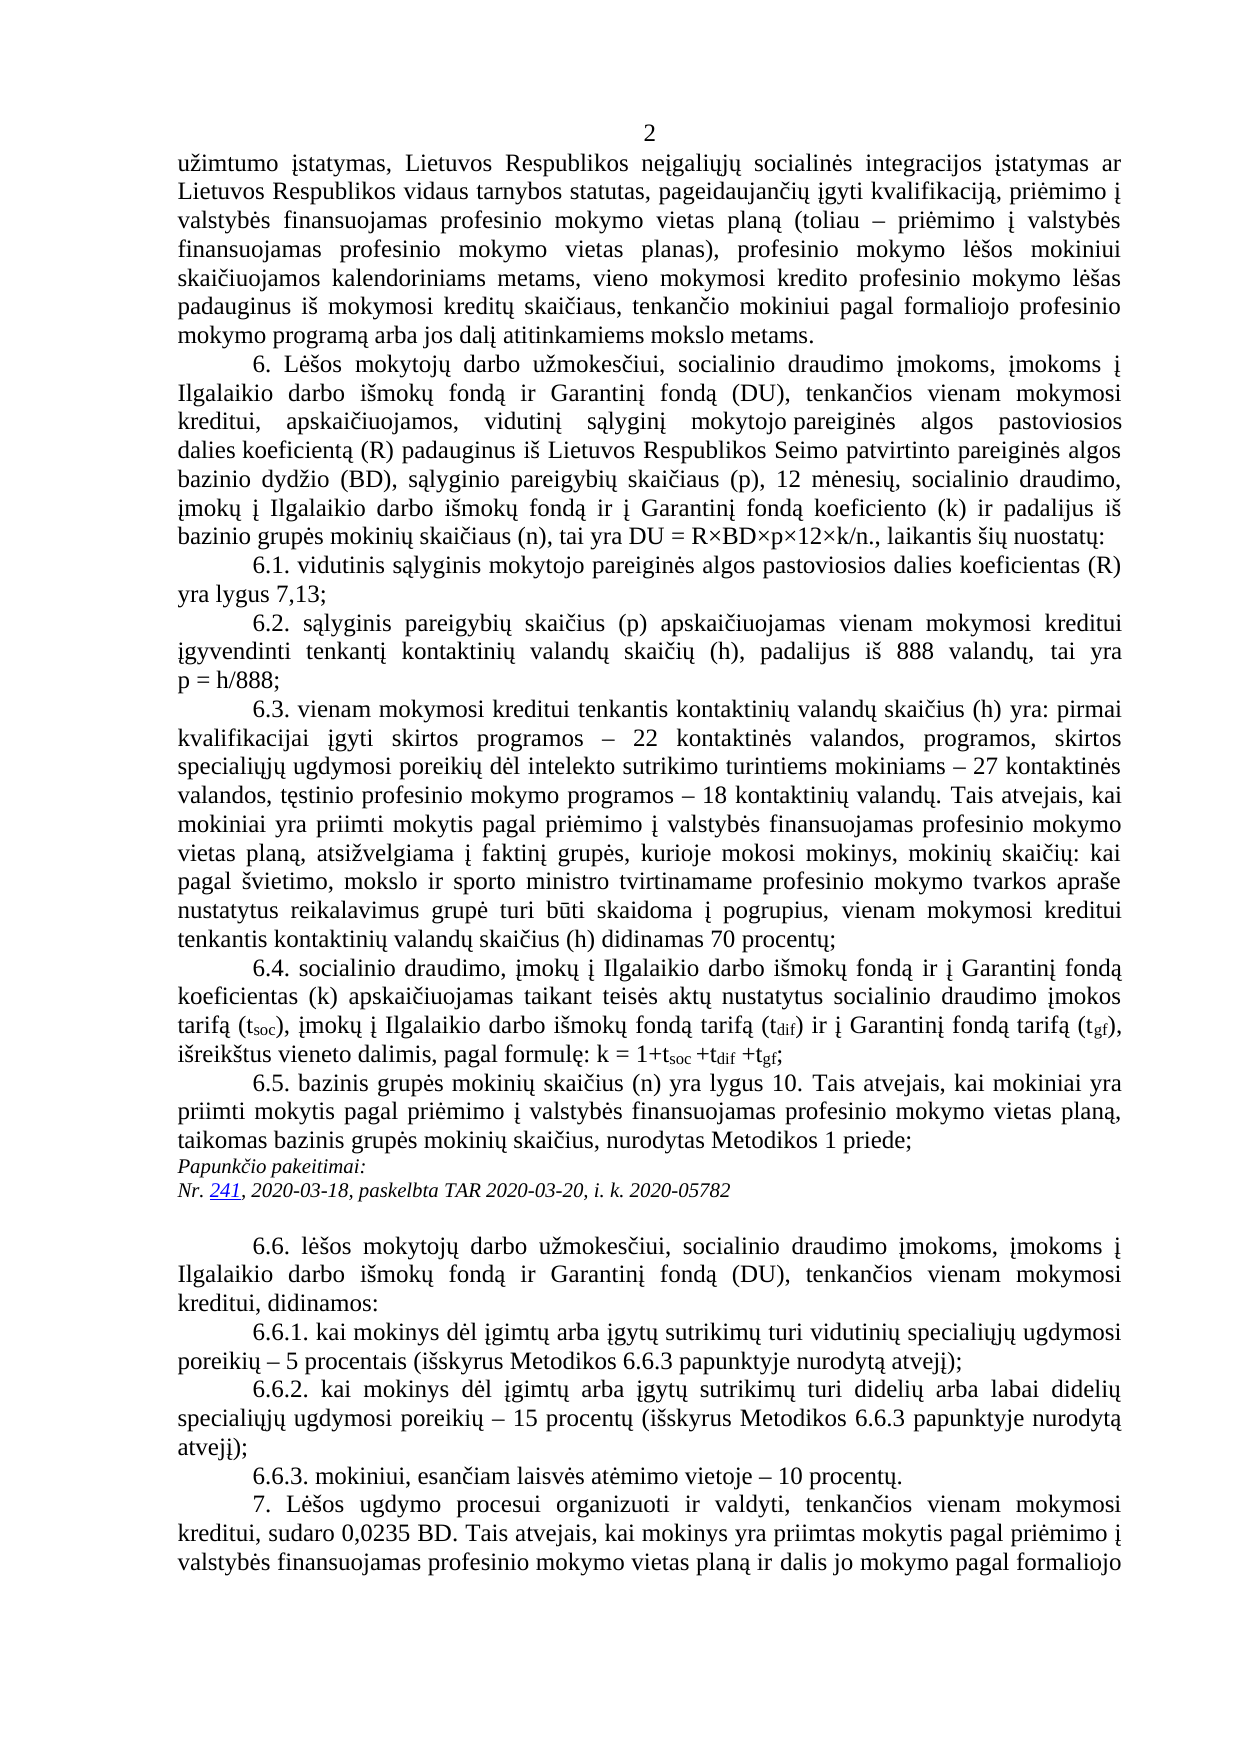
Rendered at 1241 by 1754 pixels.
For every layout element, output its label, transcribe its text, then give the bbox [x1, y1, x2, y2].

text 6.3. vienam mokymosi kreditui tenkantis kontaktinių valandų skaičius (h) yra: pirmai kvalifikacijai įgyti skirtos programos – 22 kontaktinės valandos, programos, skirtos specialiųjų ugdymosi poreikių dėl intelekto sutrikimo turintiems mokiniams – 27 kontaktinės valandos, tęstinio profesinio mokymo programos – 18 kontaktinių valandų. Tais atvejais, kai mokiniai yra priimti mokytis pagal priėmimo į valstybės finansuojamas profesinio mokymo vietas planą, atsižvelgiama į faktinį grupės, kurioje mokosi mokinys, mokinių skaičių: kai pagal švietimo, mokslo ir sporto ministro tvirtinamame profesinio mokymo tvarkos apraše nustatytus reikalavimus grupė turi būti skaidoma į pogrupius, vienam mokymosi kreditui tenkantis kontaktinių valandų skaičius (h) didinamas 70 procentų; [177, 694, 1122, 953]
text 6.6.2. kai mokinys dėl įgimtų arba įgytų sutrikimų turi didelių arba labai didelių specialiųjų ugdymosi poreikių – 15 procentų (išskyrus Metodikos 6.6.3 papunktyje nurodytą atvejį); [177, 1374, 1122, 1461]
text užimtumo įstatymas, Lietuvos Respublikos neįgaliųjų socialinės integracijos įstatymas ar Lietuvos Respublikos vidaus tarnybos statutas, pageidaujančių įgyti kvalifikaciją, priėmimo į valstybės finansuojamas profesinio mokymo vietas planą (toliau – priėmimo į valstybės finansuojamas profesinio mokymo vietas planas), profesinio mokymo lėšos mokiniui skaičiuojamos kalendoriniams metams, vieno mokymosi kredito profesinio mokymo lėšas padauginus iš mokymosi kreditų skaičiaus, tenkančio mokiniui pagal formaliojo profesinio mokymo programą arba jos dalį atitinkamiems mokslo metams. [177, 148, 1122, 349]
text 6.6.3. mokiniui, esančiam laisvės atėmimo vietoje – 10 procentų. [177, 1461, 1122, 1489]
text Nr. 241, 2020-03-18, paskelbta TAR 2020-03-20, i. k. 2020-05782 [177, 1178, 1122, 1202]
text 6.6.1. kai mokinys dėl įgimtų arba įgytų sutrikimų turi vidutinių specialiųjų ugdymosi poreikių – 5 procentais (išskyrus Metodikos 6.6.3 papunktyje nurodytą atvejį); [177, 1317, 1122, 1374]
text 6.2. sąlyginis pareigybių skaičius (p) apskaičiuojamas vienam mokymosi kreditui įgyvendinti tenkantį kontaktinių valandų skaičių (h), padalijus iš 888 valandų, tai yra p = h/888; [177, 608, 1122, 694]
text 6. Lėšos mokytojų darbo užmokesčiui, socialinio draudimo įmokoms, įmokoms į Ilgalaikio darbo išmokų fondą ir Garantinį fondą (DU), tenkančios vienam mokymosi kreditui, apskaičiuojamos, vidutinį sąlyginį mokytojo pareiginės algos pastoviosios dalies koeficientą (R) padauginus iš Lietuvos Respublikos Seimo patvirtinto pareiginės algos bazinio dydžio (BD), sąlyginio pareigybių skaičiaus (p), 12 mėnesių, socialinio draudimo, įmokų į Ilgalaikio darbo išmokų fondą ir į Garantinį fondą koeficiento (k) ir padalijus iš bazinio grupės mokinių skaičiaus (n), tai yra DU = R×BD×p×12×k/n., laikantis šių nuostatų: [177, 349, 1122, 550]
text 7. Lėšos ugdymo procesui organizuoti ir valdyti, tenkančios vienam mokymosi kreditui, sudaro 0,0235 BD. Tais atvejais, kai mokinys yra priimtas mokytis pagal priėmimo į valstybės finansuojamas profesinio mokymo vietas planą ir dalis jo mokymo pagal formaliojo [177, 1489, 1122, 1576]
text 6.1. vidutinis sąlyginis mokytojo pareiginės algos pastoviosios dalies koeficientas (R) yra lygus 7,13; [177, 550, 1122, 608]
text 6.5. bazinis grupės mokinių skaičius (n) yra lygus 10. Tais atvejais, kai mokiniai yra priimti mokytis pagal priėmimo į valstybės finansuojamas profesinio mokymo vietas planą, taikomas bazinis grupės mokinių skaičius, nurodytas Metodikos 1 priede; [177, 1068, 1122, 1154]
text 6.4. socialinio draudimo, įmokų į Ilgalaikio darbo išmokų fondą ir į Garantinį fondą koeficientas (k) apskaičiuojamas taikant teisės aktų nustatytus socialinio draudimo įmokos tarifą (tsoc), įmokų į Ilgalaikio darbo išmokų fondą tarifą (tdif) ir į Garantinį fondą tarifą (tgf), išreikštus vieneto dalimis, pagal formulę: k = 1+tsoc +tdif +tgf; [177, 953, 1122, 1068]
text Papunkčio pakeitimai: [177, 1154, 1122, 1178]
text 6.6. lėšos mokytojų darbo užmokesčiui, socialinio draudimo įmokoms, įmokoms į Ilgalaikio darbo išmokų fondą ir Garantinį fondą (DU), tenkančios vienam mokymosi kreditui, didinamos: [177, 1231, 1122, 1317]
